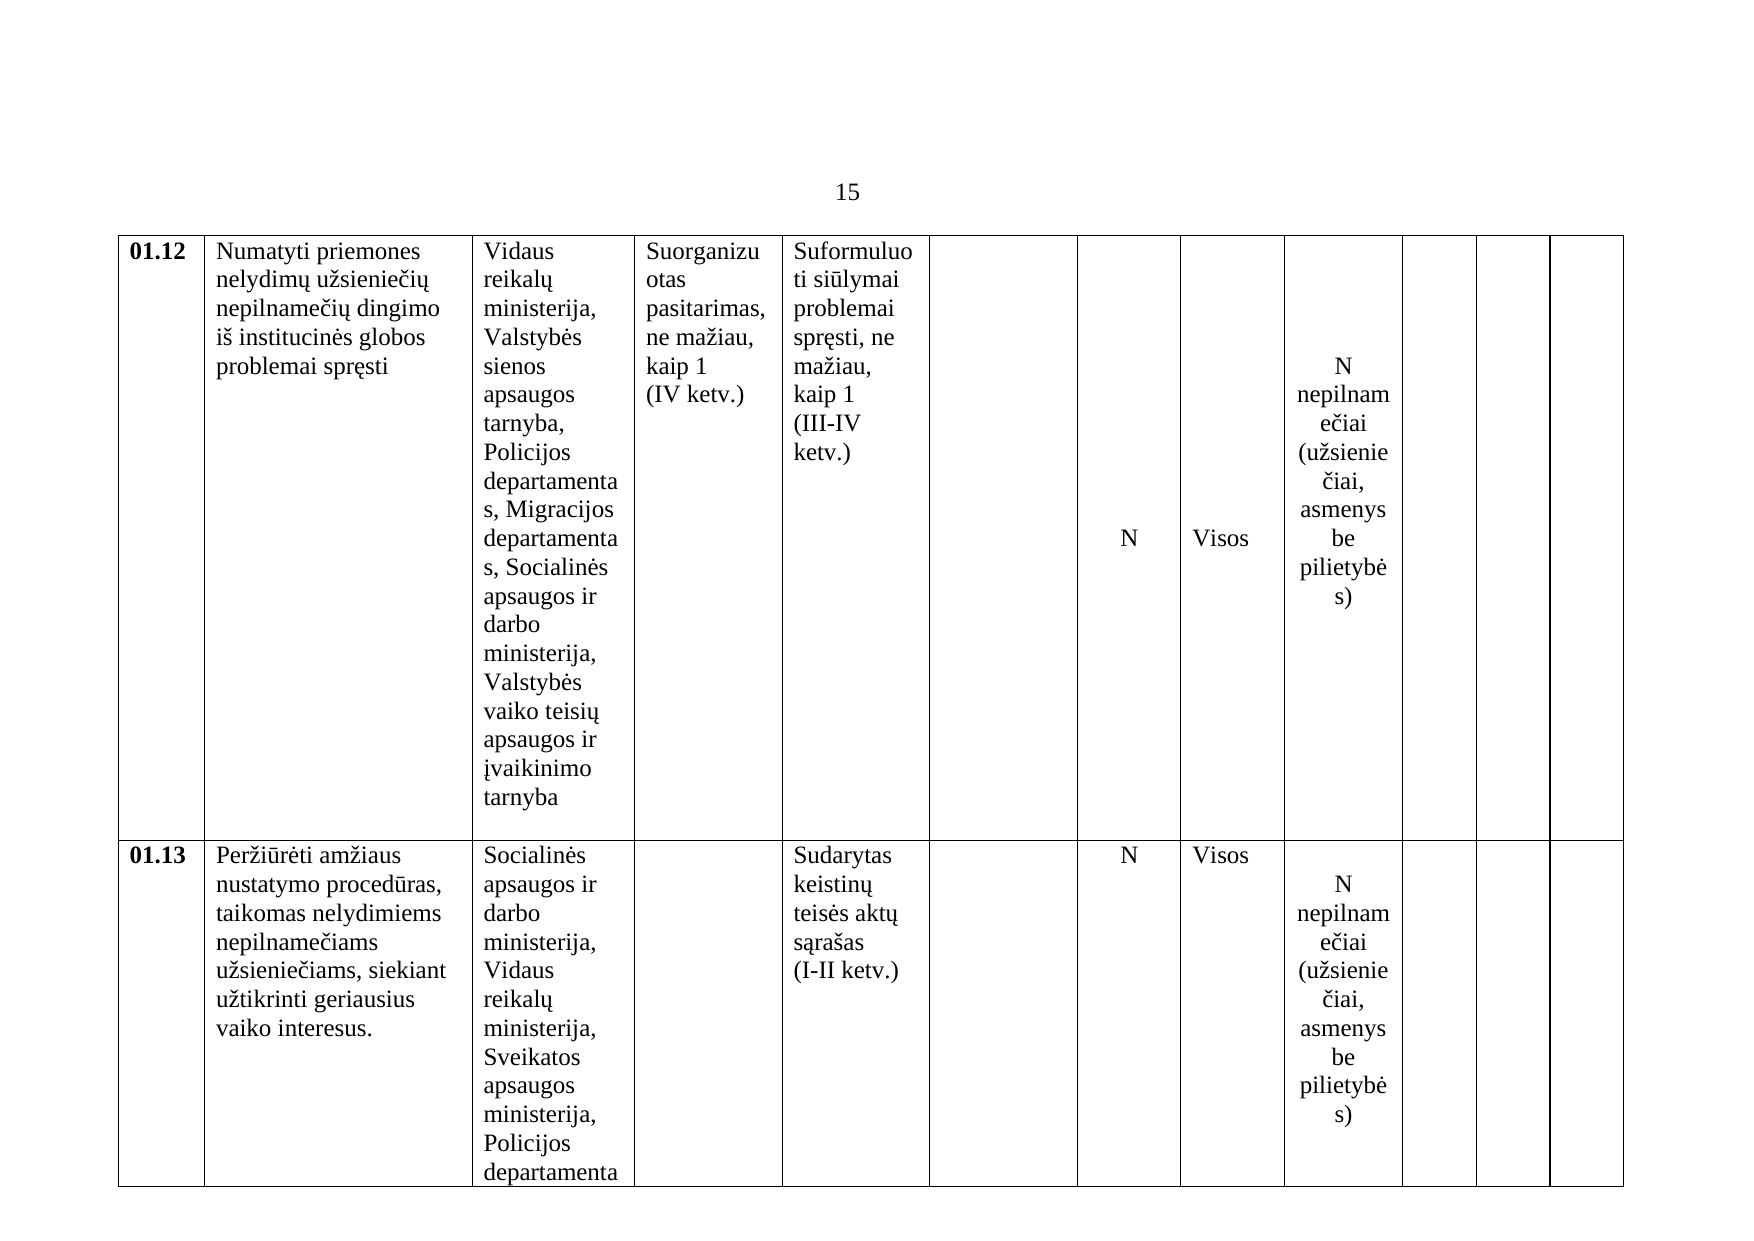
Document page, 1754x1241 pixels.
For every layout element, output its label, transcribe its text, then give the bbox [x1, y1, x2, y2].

table_cell [1403, 236, 1476, 839]
table_cell Peržiūrėti amžiaus nustatymo procedūras, taikomas nelydimiems nepilnamečiams užsieniečiams, siekiant užtikrinti geriausius vaiko interesus. [205, 841, 472, 1186]
table_cell Sudarytas keistinų teisės aktų sąrašas (I-II ketv.) [783, 841, 929, 1186]
table_cell Visos [1181, 841, 1284, 1186]
table_cell [930, 841, 1077, 1186]
table_cell [635, 841, 782, 1186]
table_cell [1403, 841, 1476, 1186]
table_cell [930, 236, 1077, 839]
table_cell Vidaus reikalų ministerija, Valstybės sienos apsaugos tarnyba, Policijos departamentas, Migracijos departamentas, Socialinės apsaugos ir darbo ministerija, Valstybės vaiko teisių apsaugos ir įvaikinimo tarnyba [473, 236, 634, 839]
table_cell [1477, 841, 1549, 1186]
table_cell N [1078, 236, 1180, 839]
table_cell Suorganizuotas pasitarimas, ne mažiau, kaip 1 (IV ketv.) [635, 236, 782, 839]
table_cell 01.13 [119, 841, 204, 1186]
table_cell Numatyti priemones nelydimų užsieniečių nepilnamečių dingimo iš institucinės globos problemai spręsti [205, 236, 472, 839]
table_cell N nepilnamečiai (užsieniečiai, asmenys be pilietybės) [1285, 236, 1402, 839]
table_cell N nepilnamečiai (užsieniečiai, asmenys be pilietybės) [1285, 841, 1402, 1186]
table_cell Socialinės apsaugos ir darbo ministerija, Vidaus reikalų ministerija, Sveikatos apsaugos ministerija, Policijos departamenta [473, 841, 634, 1186]
table_cell N [1078, 841, 1180, 1186]
table_cell [1551, 236, 1623, 839]
table_cell Suformuluoti siūlymai problemai spręsti, ne mažiau, kaip 1 (III-IV ketv.) [783, 236, 929, 839]
table_cell [1551, 841, 1623, 1186]
table_cell [1477, 236, 1549, 839]
table_cell 01.12 [119, 236, 204, 839]
table_cell Visos [1181, 236, 1284, 839]
